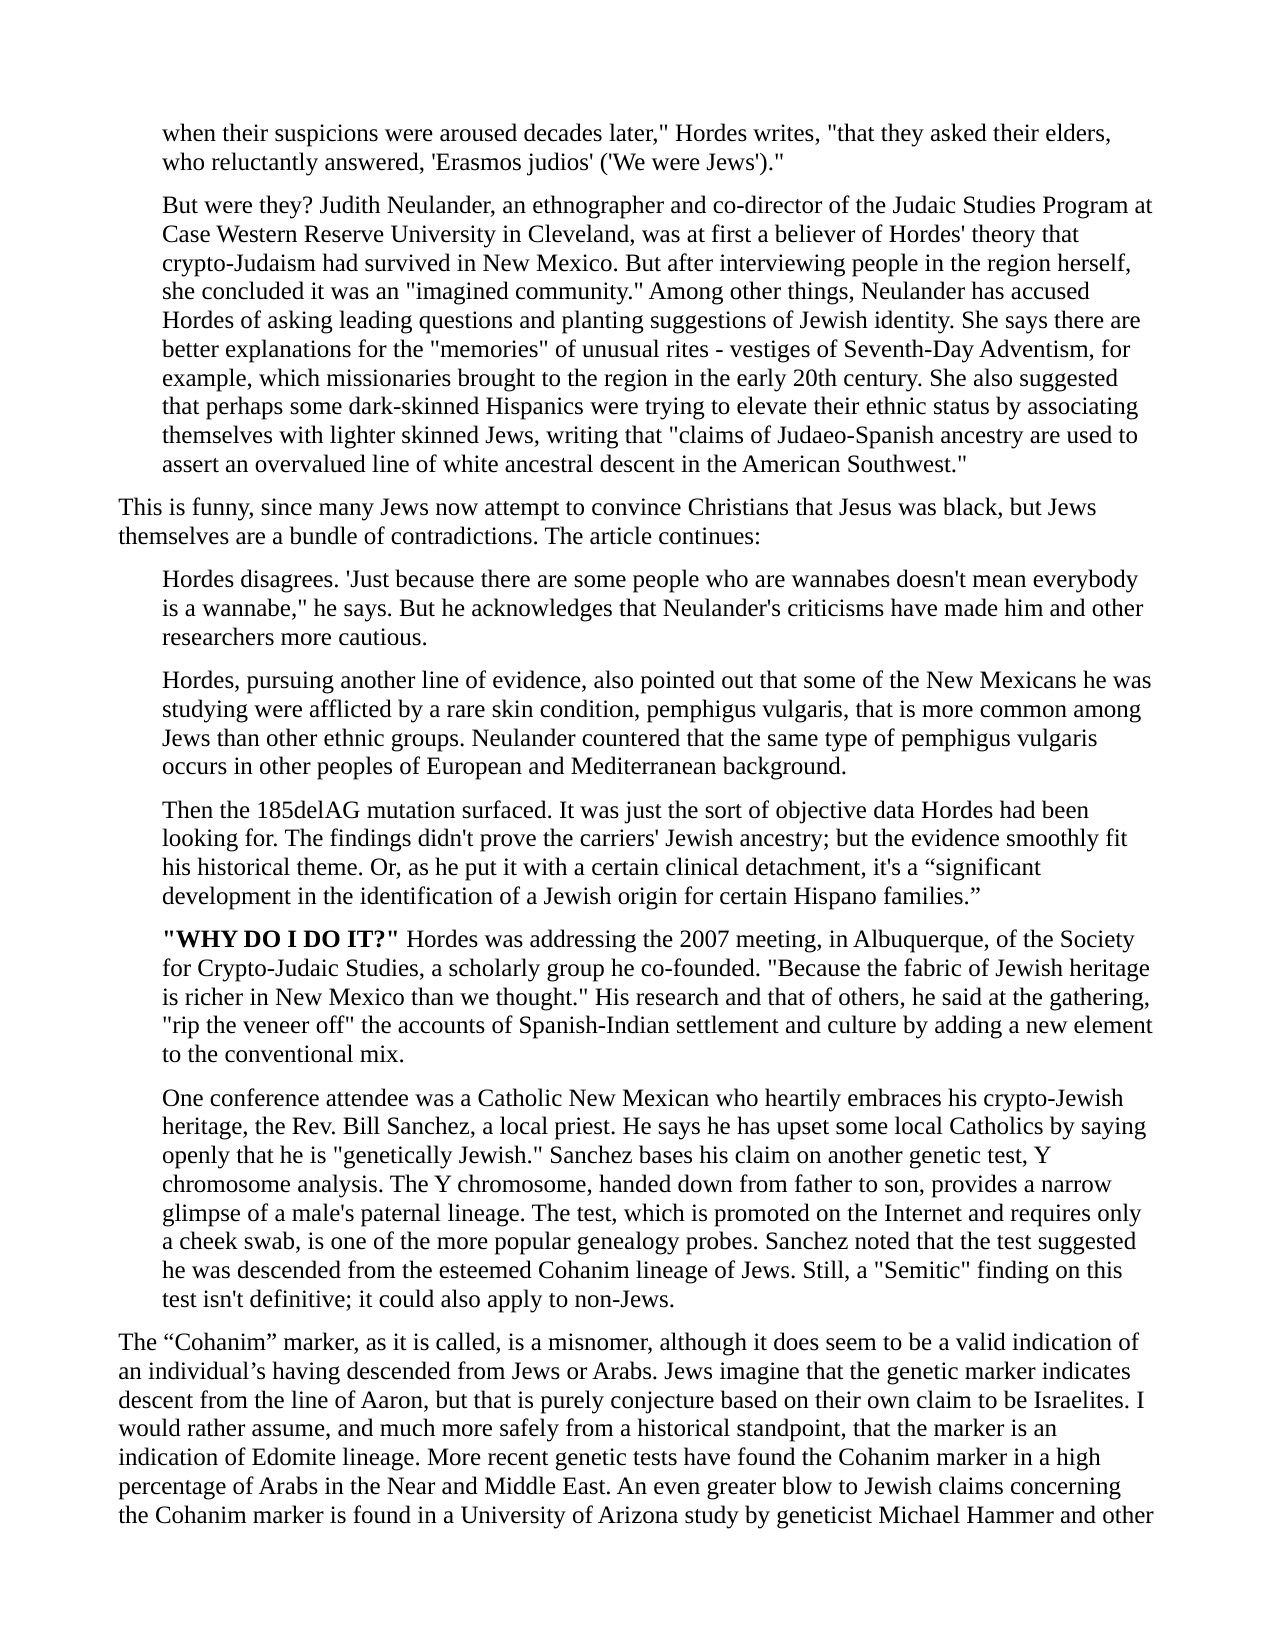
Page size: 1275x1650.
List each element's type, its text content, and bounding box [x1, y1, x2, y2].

text "WHY DO I DO IT?" Hordes was addressing the 2007 meeting, in Albuquerque, of the Society for Crypto-Judaic Studies, a scholarly group he co-founded. "Because the fabric of Jewish heritage is richer in New Mexico than we thought." His research and that of others, he said at the gathering, "rip the veneer off" the accounts of Spanish-Indian settlement and culture by adding a new element to the conventional mix. [162, 924, 1157, 1068]
text Then the 185delAG mutation surfaced. It was just the sort of objective data Hordes had been looking for. The findings didn't prove the carriers' Jewish ancestry; but the evidence smoothly fit his historical theme. Or, as he put it with a certain clinical detachment, it's a “significant development in the identification of a Jewish origin for certain Hispano families.” [162, 795, 1157, 910]
text Hordes disagrees. 'Just because there are some people who are wannabes doesn't mean everybody is a wannabe," he says. But he acknowledges that Neulander's criticisms have made him and other researchers more cautious. [162, 564, 1157, 651]
text One conference attendee was a Catholic New Mexican who heartily embraces his crypto-Jewish heritage, the Rev. Bill Sanchez, a local priest. He says he has upset some local Catholics by saying openly that he is "genetically Jewish." Sanchez bases his claim on another genetic test, Y chromosome analysis. The Y chromosome, handed down from father to son, provides a narrow glimpse of a male's paternal lineage. The test, which is promoted on the Internet and requires only a cheek swab, is one of the more popular genealogy probes. Sanchez noted that the test suggested he was descended from the esteemed Cohanim lineage of Jews. Still, a "Semitic" finding on this test isn't definitive; it could also apply to non-Jews. [162, 1083, 1157, 1313]
text But were they? Judith Neulander, an ethnographer and co-director of the Judaic Studies Program at Case Western Reserve University in Cleveland, was at first a believer of Hordes' theory that crypto-Judaism had survived in New Mexico. But after interviewing people in the region herself, she concluded it was an "imagined community." Among other things, Neulander has accused Hordes of asking leading questions and planting suggestions of Jewish identity. She says there are better explanations for the "memories" of unusual rites - vestiges of Seventh-Day Adventism, for example, which missionaries brought to the region in the early 20th century. She also suggested that perhaps some dark-skinned Hispanics were trying to elevate their ethnic status by associating themselves with lighter skinned Jews, writing that "claims of Judaeo-Spanish ancestry are used to assert an overvalued line of white ancestral descent in the American Southwest." [162, 190, 1157, 478]
text when their suspicions were aroused decades later," Hordes writes, "that they asked their elders, who reluctantly answered, 'Erasmos judios' ('We were Jews')." [162, 118, 1157, 176]
text The “Cohanim” marker, as it is called, is a misnomer, although it does seem to be a valid indication of an individual’s having descended from Jews or Arabs. Jews imagine that the genetic marker indicates descent from the line of Aaron, but that is purely conjecture based on their own claim to be Israelites. I would rather assume, and much more safely from a historical standpoint, that the marker is an indication of Edomite lineage. More recent genetic tests have found the Cohanim marker in a high percentage of Arabs in the Near and Middle East. An even greater blow to Jewish claims concerning the Cohanim marker is found in a University of Arizona study by geneticist Michael Hammer and other [118, 1327, 1157, 1528]
text Hordes, pursuing another line of evidence, also pointed out that some of the New Mexicans he was studying were afflicted by a rare skin condition, pemphigus vulgaris, that is more common among Jews than other ethnic groups. Neulander countered that the same type of pemphigus vulgaris occurs in other peoples of European and Mediterranean background. [162, 665, 1157, 780]
text This is funny, since many Jews now attempt to convince Christians that Jesus was black, but Jews themselves are a bundle of contradictions. The article continues: [118, 492, 1157, 550]
